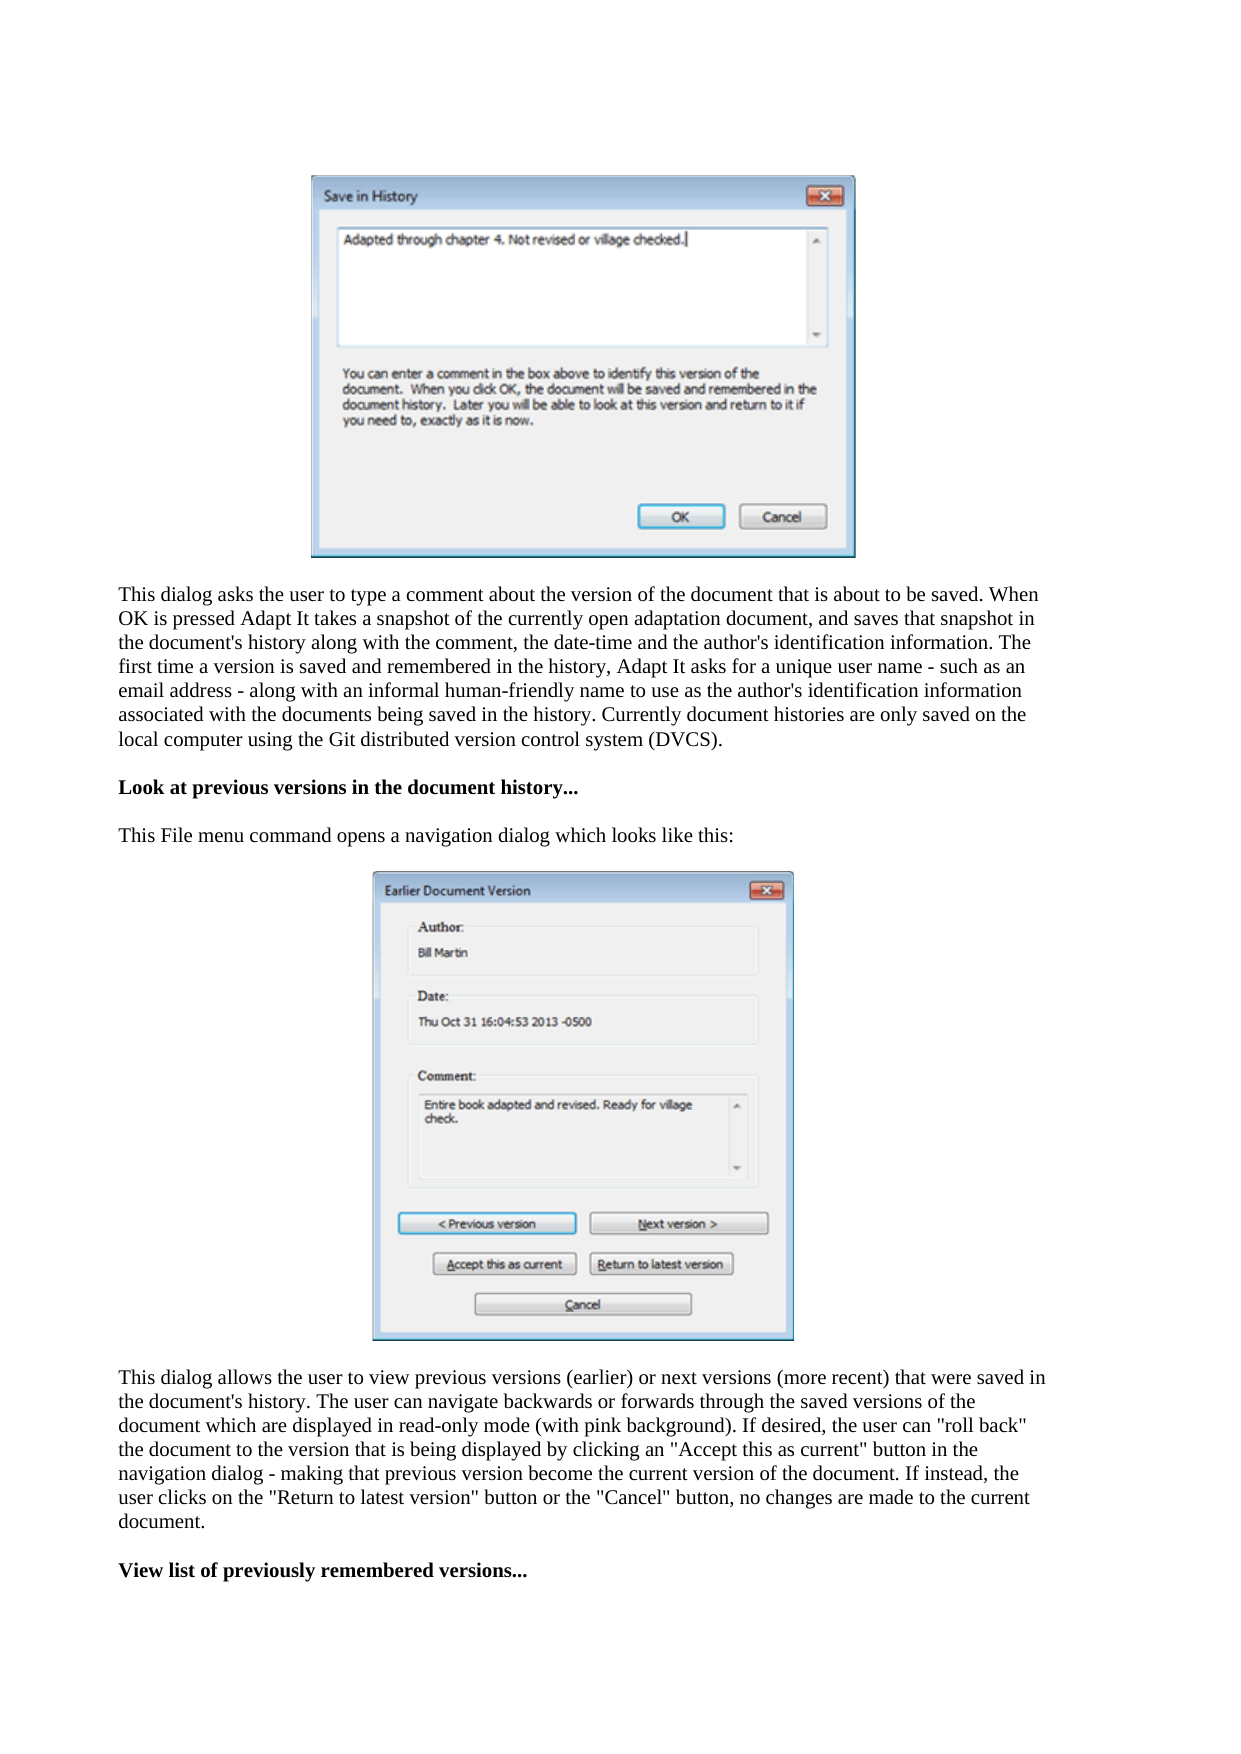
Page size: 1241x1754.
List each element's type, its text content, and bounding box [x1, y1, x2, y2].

text This dialog asks the user to type a comment about the version of the document that is about to be saved. When OK is pressed Adapt It takes a snapshot of the currently open adaptation document, and saves that snapshot in the document's history along with the comment, the date-time and the author's identification information. The first time a version is saved and remembered in the history, Adapt It asks for a unique user name - such as an email address - along with an informal human-friendly name to use as the author's identification information associated with the documents being saved in the history. Currently document histories are only saved on the local computer using the Git distributed version control system (DVCS). [118, 582, 1048, 751]
text Look at previous versions in the document history... [118, 774, 1048, 799]
text View list of previously remembered versions... [118, 1557, 1048, 1582]
text This File menu command opens a navigation dialog which looks like this: [118, 823, 1048, 847]
picture [372, 871, 794, 1341]
text This dialog allows the user to view previous versions (earlier) or next versions (more recent) that were saved in the document's history. The user can navigate backwards or forwards through the saved versions of the document which are displayed in read-only mode (with pink background). If desired, the user can "roll back" the document to the version that is being displayed by clicking an "Accept this as current" button in the navigation dialog - making that previous version become the current version of the document. If instead, the user clicks on the "Return to latest version" button or the "Cancel" button, no changes are made to the current document. [118, 1365, 1048, 1533]
picture [311, 175, 856, 558]
